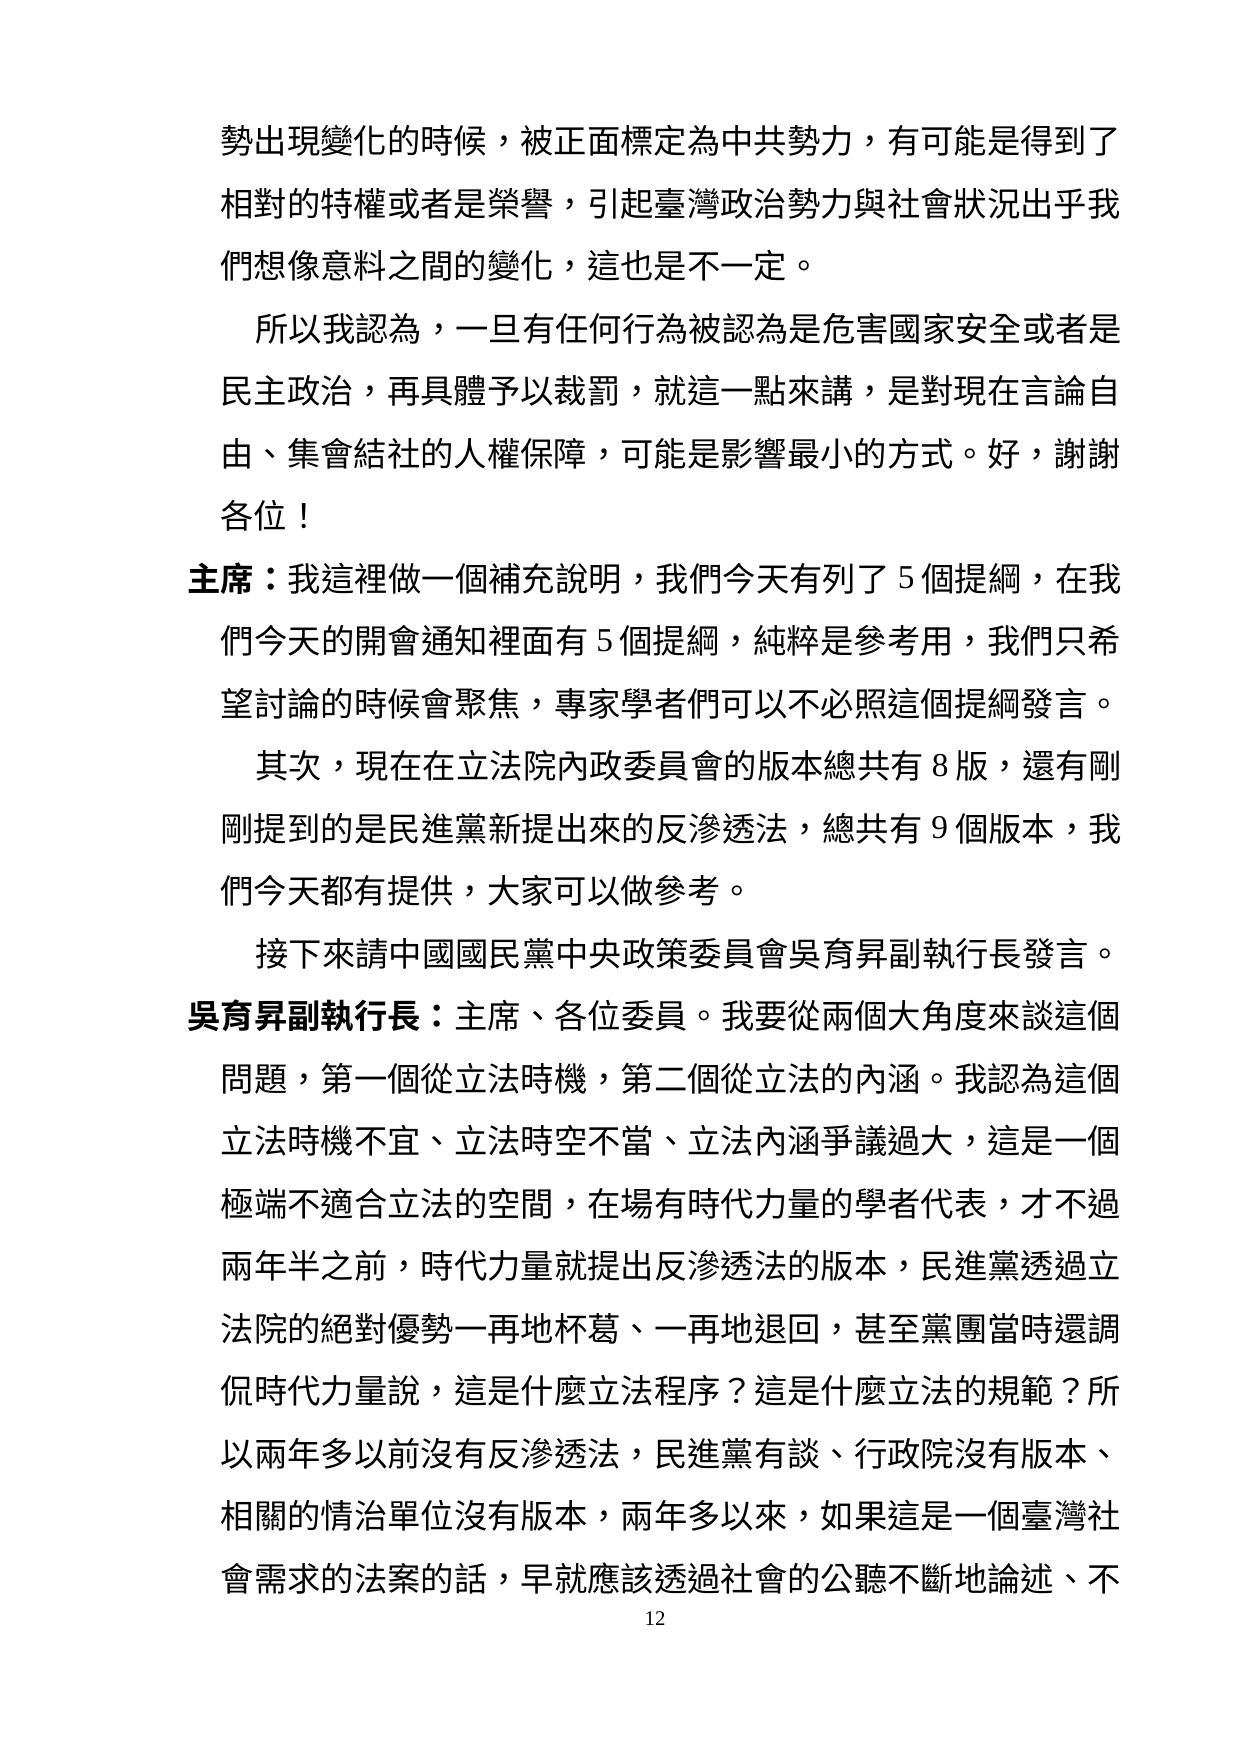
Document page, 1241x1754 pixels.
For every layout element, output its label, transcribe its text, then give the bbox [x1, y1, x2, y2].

text 主席：我這裡做一個補充說明，我們今天有列了5個提綱，在我們今天的開會通知裡面有5個提綱，純粹是參考用，我們只希望討論的時候會聚焦，專家學者們可以不必照這個提綱發言。 [187, 535, 1122, 722]
text 其次，現在在立法院內政委員會的版本總共有8版，還有剛剛提到的是民進黨新提出來的反滲透法，總共有9個版本，我們今天都有提供，大家可以做參考。 [220, 722, 1122, 910]
text 所以我認為，一旦有任何行為被認為是危害國家安全或者是民主政治，再具體予以裁罰，就這一點來講，是對現在言論自由、集會結社的人權保障，可能是影響最小的方式。好，謝謝各位！ [220, 285, 1122, 535]
text 吳育昇副執行長：主席、各位委員。我要從兩個大角度來談這個問題，第一個從立法時機，第二個從立法的內涵。我認為這個立法時機不宜、立法時空不當、立法內涵爭議過大，這是一個極端不適合立法的空間，在場有時代力量的學者代表，才不過兩年半之前，時代力量就提出反滲透法的版本，民進黨透過立法院的絕對優勢一再地杯葛、一再地退回，甚至黨團當時還調侃時代力量說，這是什麼立法程序？這是什麼立法的規範？所以兩年多以前沒有反滲透法，民進黨有談、行政院沒有版本、相關的情治單位沒有版本，兩年多以來，如果這是一個臺灣社會需求的法案的話，早就應該透過社會的公聽不斷地論述、不 [187, 972, 1122, 1597]
text 勢出現變化的時候，被正面標定為中共勢力，有可能是得到了相對的特權或者是榮譽，引起臺灣政治勢力與社會狀況出乎我們想像意料之間的變化，這也是不一定。 [220, 97, 1122, 285]
text 接下來請中國國民黨中央政策委員會吳育昇副執行長發言。 [220, 910, 1122, 972]
